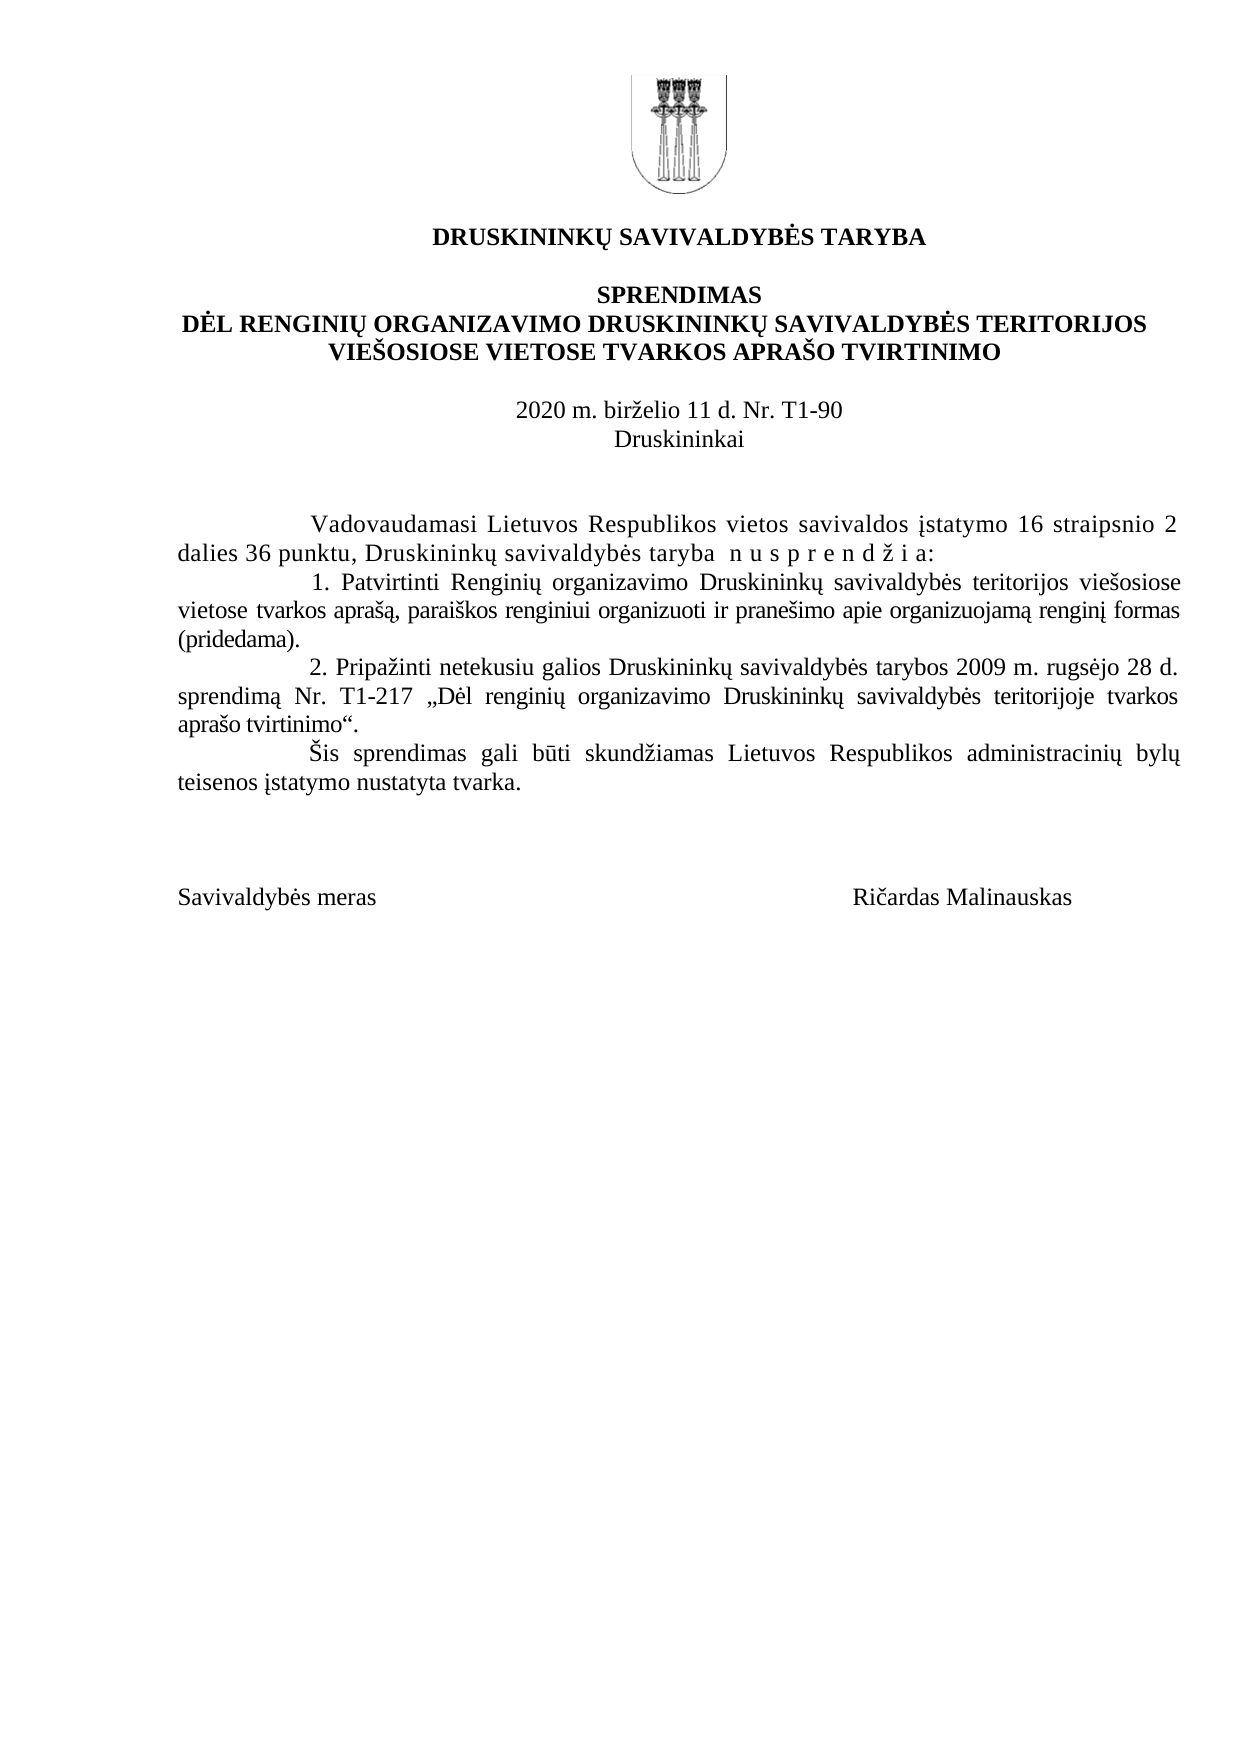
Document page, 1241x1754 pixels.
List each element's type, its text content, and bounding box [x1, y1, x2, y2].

text SPRENDIMAS [177, 280, 1181, 309]
text Šis sprendimas gali būti skundžiamas Lietuvos Respublikos administracinių bylų teisenos įstatymo nustatyta tvarka. [177, 738, 1181, 796]
subtitle Savivaldybės meras Ričardas Malinauskas [177, 882, 1181, 911]
text 2. Pripažinti netekusiu galios Druskininkų savivaldybės tarybos 2009 m. rugsėjo 28 d. sprendimą Nr. T1-217 „Dėl renginių organizavimo Druskininkų savivaldybės teritorijoje tvarkos aprašo tvirtinimo“. [178, 653, 1179, 738]
text Druskininkai [177, 424, 1181, 452]
text 1. Patvirtinti Renginių organizavimo Druskininkų savivaldybės teritorijos viešosiose vietose tvarkos aprašą, paraiškos renginiui organizuoti ir pranešimo apie organizuojamą renginį formas (pridedama). [178, 567, 1181, 653]
text 2020 m. birželio 11 d. Nr. T1-90 [177, 395, 1181, 424]
text DRUSKININKŲ SAVIVALDYBĖS TARYBA [177, 222, 1181, 251]
text Vadovaudamasi Lietuvos Respublikos vietos savivaldos įstatymo 16 straipsnio 2 dalies 36 punktu, Druskininkų savivaldybės taryba n u s p r e n d ž i a: [177, 510, 1179, 567]
text DĖL RENGINIŲ ORGANIZAVIMO DRUSKININKŲ SAVIVALDYBĖS TERITORIJOS VIEŠOSIOSE VIETOSE TVARKOS APRAŠO TVIRTINIMO [177, 309, 1152, 366]
